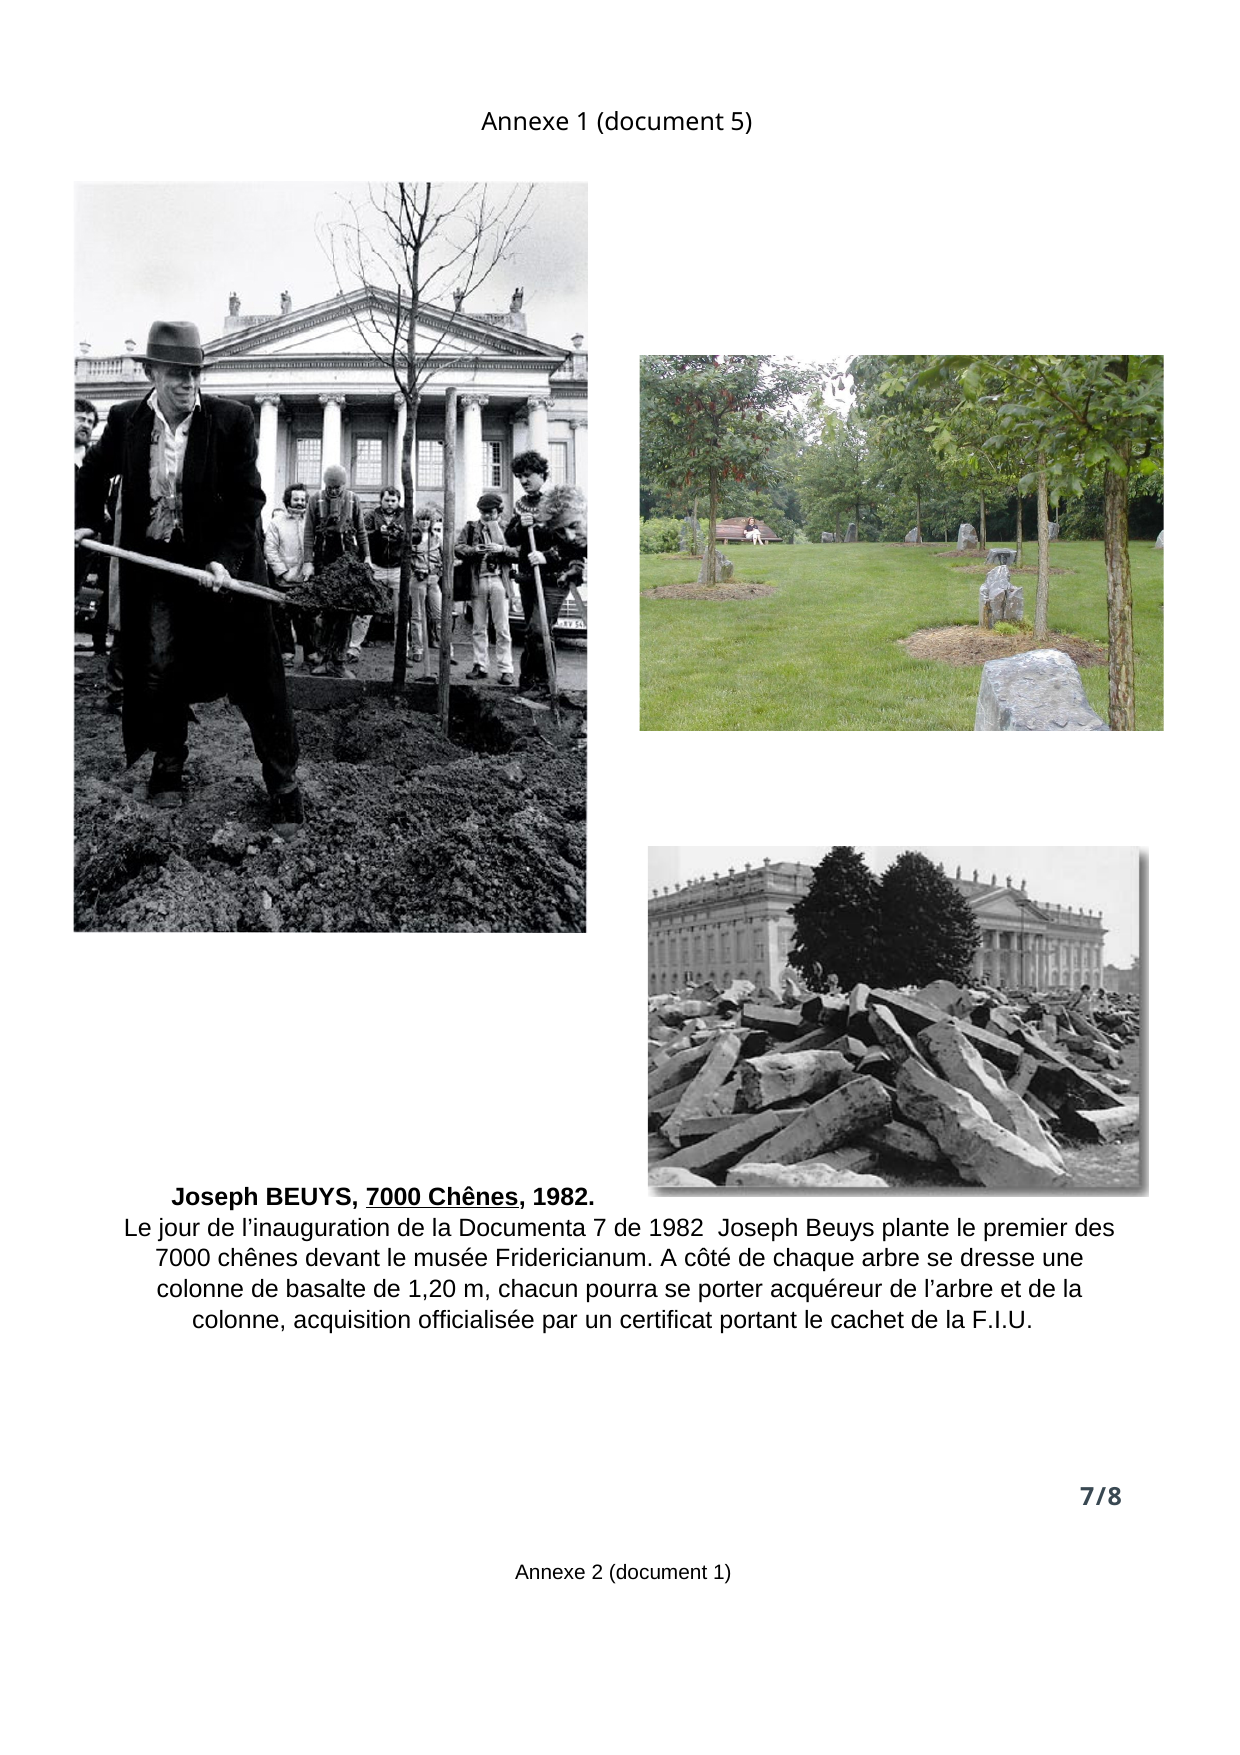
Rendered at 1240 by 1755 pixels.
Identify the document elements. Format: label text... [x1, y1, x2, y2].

picture [73, 181, 588, 933]
text Le jour de l’inauguration de la Documenta 7 de 1982 Joseph Beuys plante le premier des 7000 chênes devant le musée Fridericianum. A côté de chaque arbre se dresse une colonne de basalte de 1,20 m, chacun pourra se porter acquéreur de l’arbre et de la colonne, acquisition officialisée par un certificat portant le cachet de la F.I.U. [118, 1213, 1122, 1333]
text Annexe 1 (document 5) [118, 104, 1122, 138]
picture [639, 355, 1164, 731]
picture [647, 846, 1149, 1197]
text 7/8 [118, 1479, 1122, 1513]
text Annexe 2 (document 1) [118, 1553, 1122, 1587]
text Joseph BEUYS, 7000 Chênes, 1982. [118, 1182, 1122, 1211]
